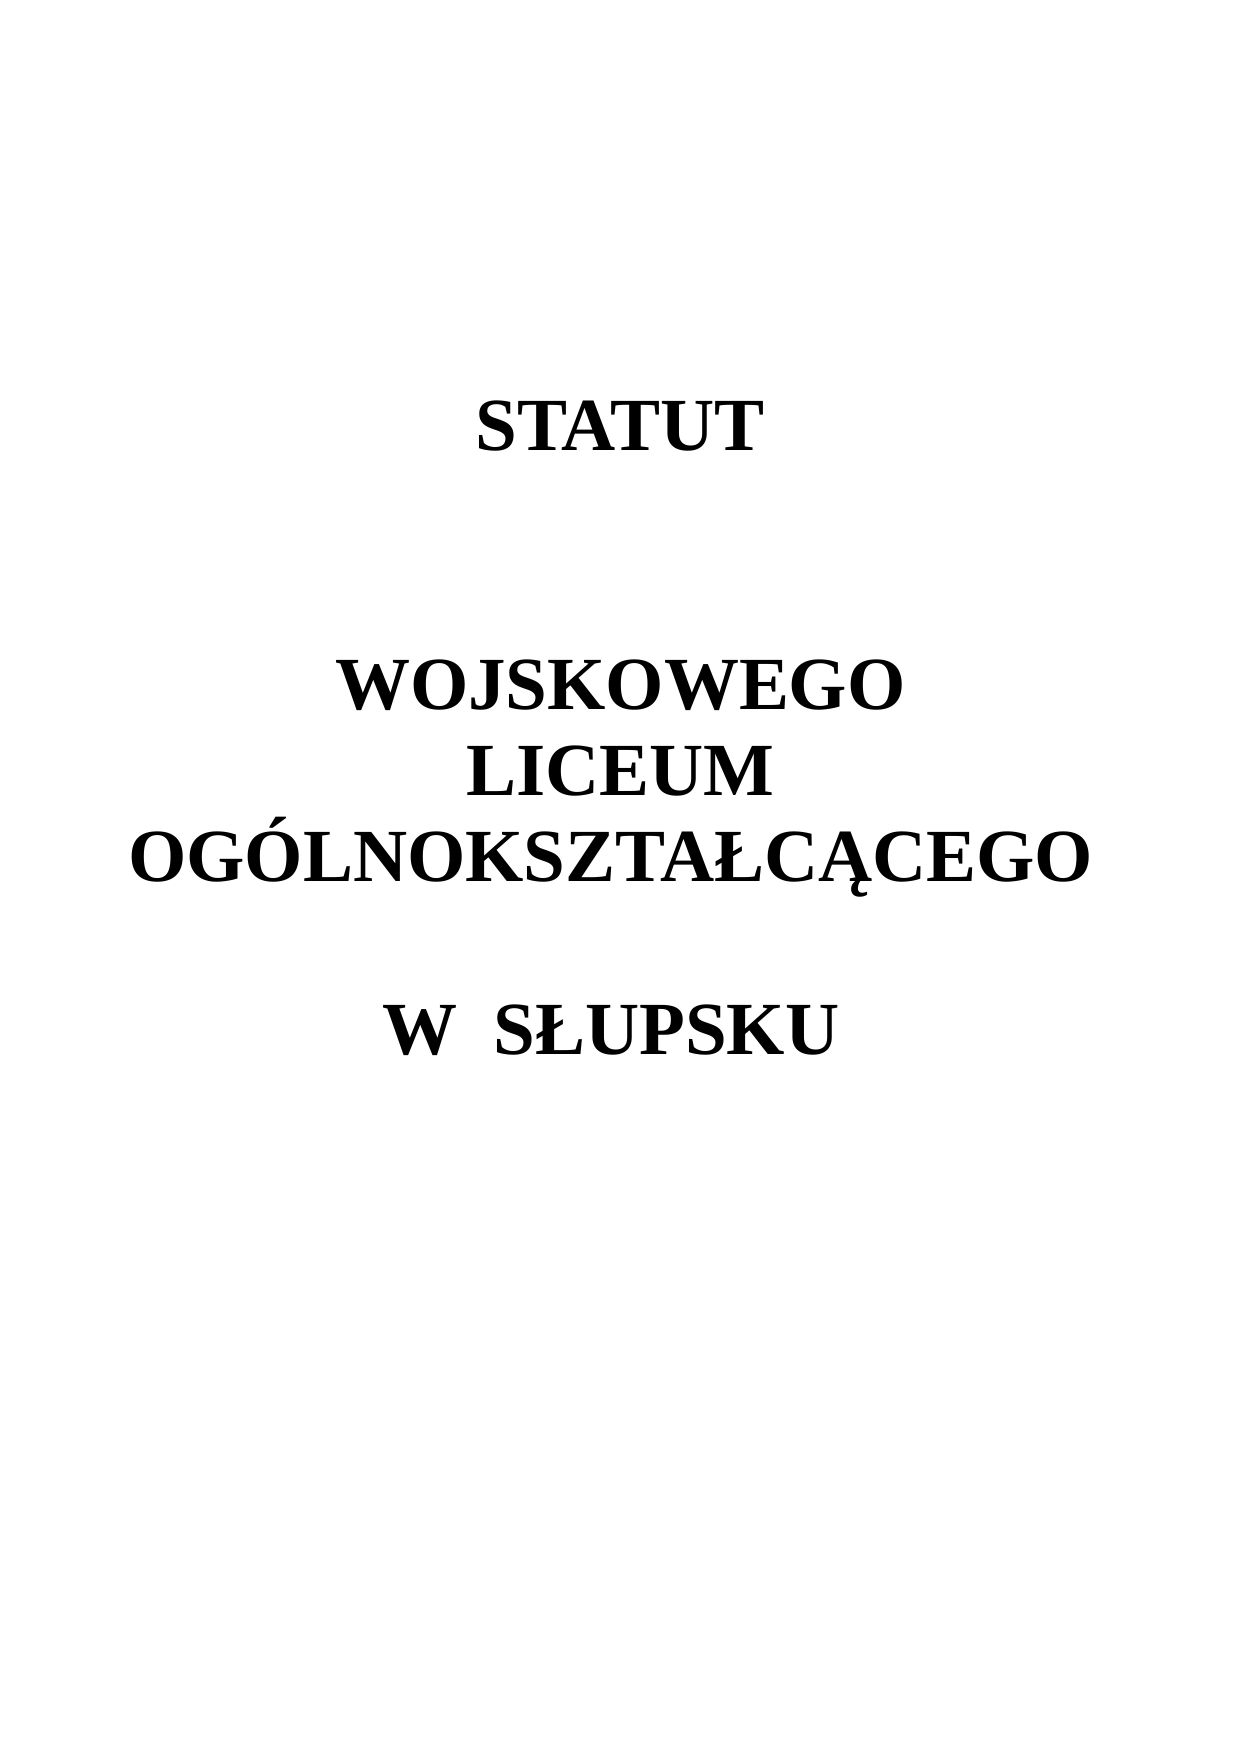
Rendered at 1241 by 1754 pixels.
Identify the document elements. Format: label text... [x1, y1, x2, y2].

text WOJSKOWEGO [118, 639, 1122, 726]
text STATUT [118, 381, 1122, 467]
text W SŁUPSKU [118, 984, 1122, 1071]
text LICEUM OGÓLNOKSZTAŁCĄCEGO [118, 726, 1122, 898]
